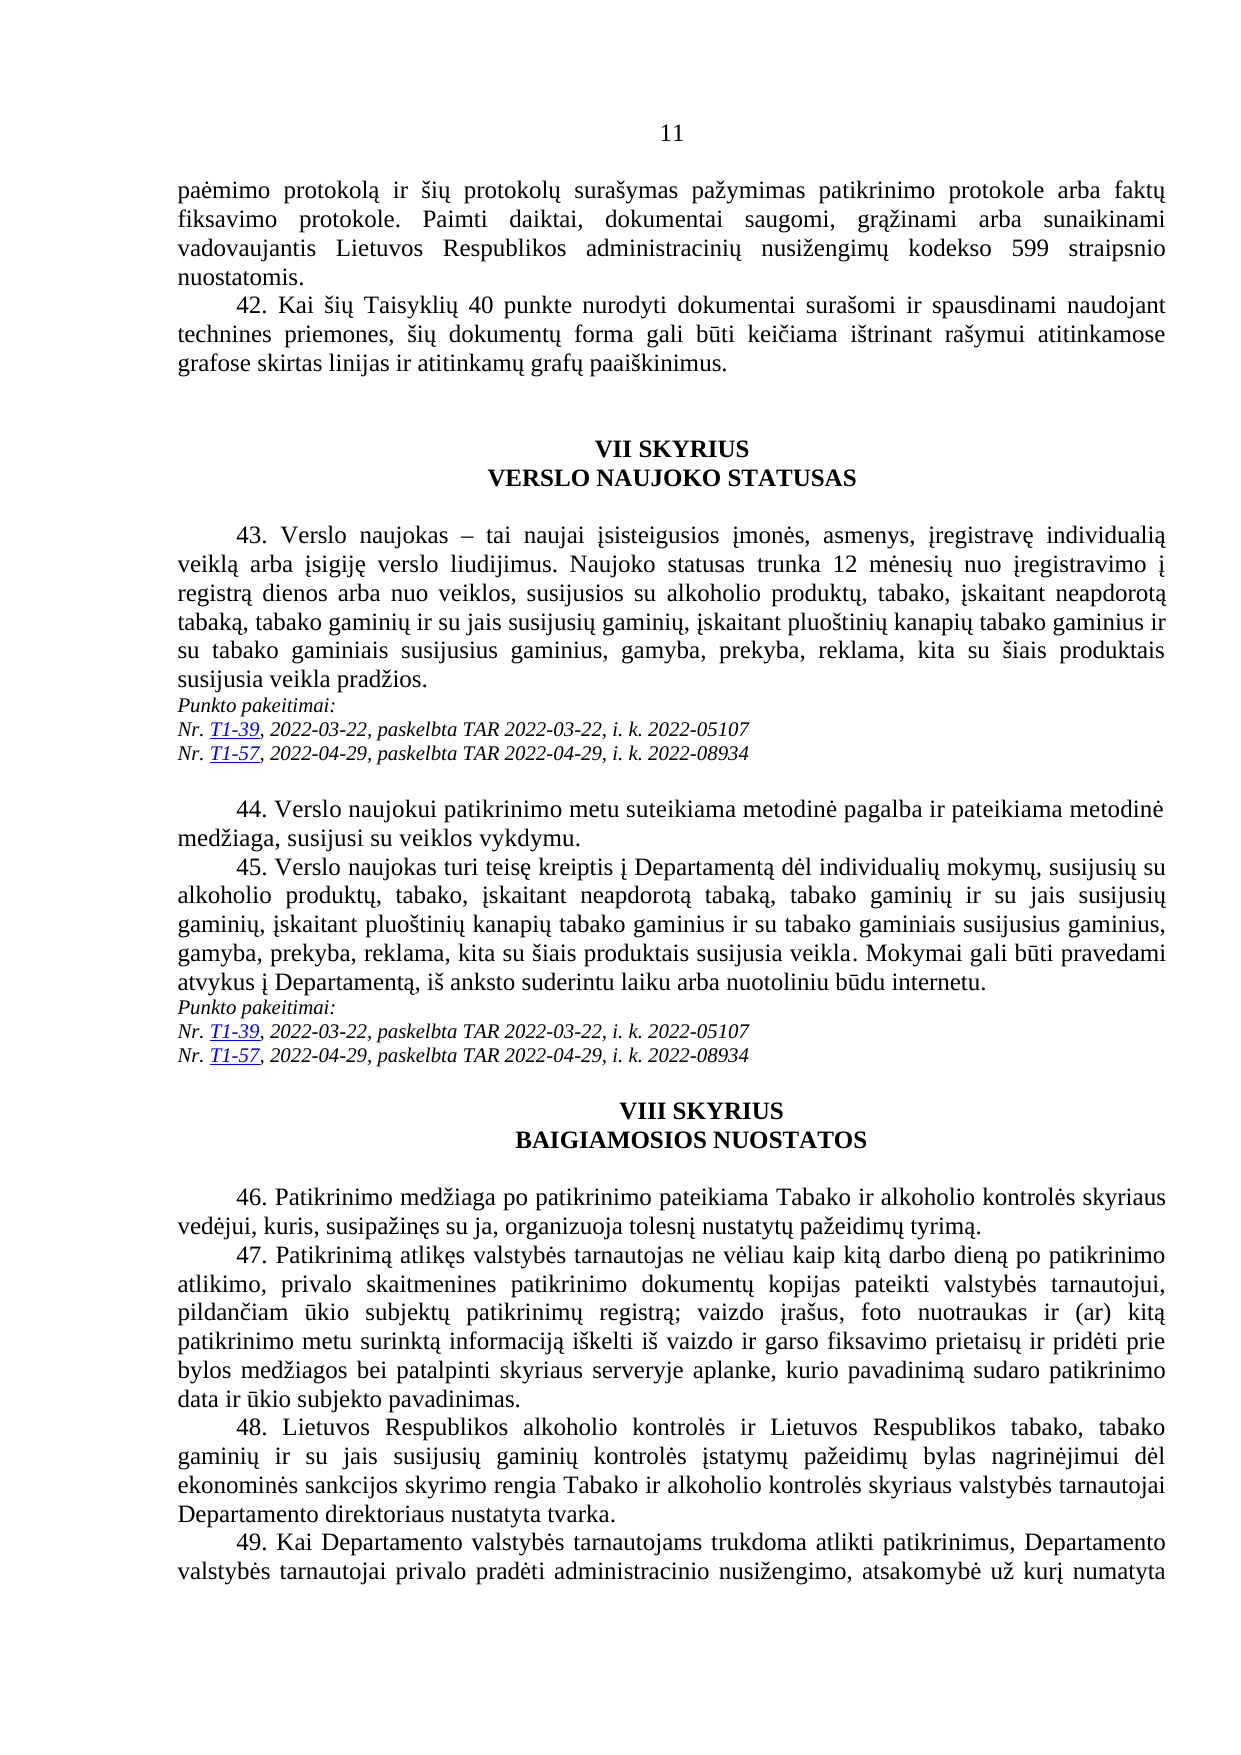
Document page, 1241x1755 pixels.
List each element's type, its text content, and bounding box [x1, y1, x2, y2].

text 43. Verslo naujokas – tai naujai įsisteigusios įmonės, asmenys, įregistravę individualią veiklą arba įsigiję verslo liudijimus. Naujoko statusas trunka 12 mėnesių nuo įregistravimo į registrą dienos arba nuo veiklos, susijusios su alkoholio produktų, tabako, įskaitant neapdorotą tabaką, tabako gaminių ir su jais susijusių gaminių, įskaitant pluoštinių kanapių tabako gaminius ir su tabako gaminiais susijusius gaminius, gamyba, prekyba, reklama, kita su šiais produktais susijusia veikla pradžios. [177, 521, 1167, 693]
text VIII SKYRIUS [177, 1096, 1167, 1125]
text 49. Kai Departamento valstybės tarnautojams trukdoma atlikti patikrinimus, Departamento valstybės tarnautojai privalo pradėti administracinio nusižengimo, atsakomybė už kurį numatyta [177, 1527, 1167, 1585]
text BAIGIAMOSIOS NUOSTATOS [177, 1125, 1167, 1154]
text Nr. T1-39, 2022-03-22, paskelbta TAR 2022-03-22, i. k. 2022-05107 [177, 717, 1167, 741]
text 46. Patikrinimo medžiaga po patikrinimo pateikiama Tabako ir alkoholio kontrolės skyriaus vedėjui, kuris, susipažinęs su ja, organizuoja tolesnį nustatytų pažeidimų tyrimą. [177, 1182, 1167, 1240]
text Punkto pakeitimai: [177, 693, 1167, 717]
text 48. Lietuvos Respublikos alkoholio kontrolės ir Lietuvos Respublikos tabako, tabako gaminių ir su jais susijusių gaminių kontrolės įstatymų pažeidimų bylas nagrinėjimui dėl ekonominės sankcijos skyrimo rengia Tabako ir alkoholio kontrolės skyriaus valstybės tarnautojai Departamento direktoriaus nustatyta tvarka. [177, 1412, 1167, 1527]
text Punkto pakeitimai: [177, 995, 1167, 1019]
text 42. Kai šių Taisyklių 40 punkte nurodyti dokumentai surašomi ir spausdinami naudojant technines priemones, šių dokumentų forma gali būti keičiama ištrinant rašymui atitinkamose grafose skirtas linijas ir atitinkamų grafų paaiškinimus. [177, 291, 1167, 377]
text Nr. T1-57, 2022-04-29, paskelbta TAR 2022-04-29, i. k. 2022-08934 [177, 741, 1167, 765]
text 44. Verslo naujokui patikrinimo metu suteikiama metodinė pagalba ir pateikiama metodinė medžiaga, susijusi su veiklos vykdymu. [177, 794, 1167, 852]
text VII SKYRIUS [177, 434, 1167, 463]
text paėmimo protokolą ir šių protokolų surašymas pažymimas patikrinimo protokole arba faktų fiksavimo protokole. Paimti daiktai, dokumentai saugomi, grąžinami arba sunaikinami vadovaujantis Lietuvos Respublikos administracinių nusižengimų kodekso 599 straipsnio nuostatomis. [177, 176, 1167, 291]
text 47. Patikrinimą atlikęs valstybės tarnautojas ne vėliau kaip kitą darbo dieną po patikrinimo atlikimo, privalo skaitmenines patikrinimo dokumentų kopijas pateikti valstybės tarnautojui, pildančiam ūkio subjektų patikrinimų registrą; vaizdo įrašus, foto nuotraukas ir (ar) kitą patikrinimo metu surinktą informaciją iškelti iš vaizdo ir garso fiksavimo prietaisų ir pridėti prie bylos medžiagos bei patalpinti skyriaus serveryje aplanke, kurio pavadinimą sudaro patikrinimo data ir ūkio subjekto pavadinimas. [177, 1240, 1167, 1412]
text Nr. T1-57, 2022-04-29, paskelbta TAR 2022-04-29, i. k. 2022-08934 [177, 1043, 1167, 1067]
text 45. Verslo naujokas turi teisę kreiptis į Departamentą dėl individualių mokymų, susijusių su alkoholio produktų, tabako, įskaitant neapdorotą tabaką, tabako gaminių ir su jais susijusių gaminių, įskaitant pluoštinių kanapių tabako gaminius ir su tabako gaminiais susijusius gaminius, gamyba, prekyba, reklama, kita su šiais produktais susijusia veikla. Mokymai gali būti pravedami atvykus į Departamentą, iš anksto suderintu laiku arba nuotoliniu būdu internetu. [177, 852, 1167, 995]
text Nr. T1-39, 2022-03-22, paskelbta TAR 2022-03-22, i. k. 2022-05107 [177, 1019, 1167, 1043]
text VERSLO NAUJOKO STATUSAS [177, 463, 1167, 492]
